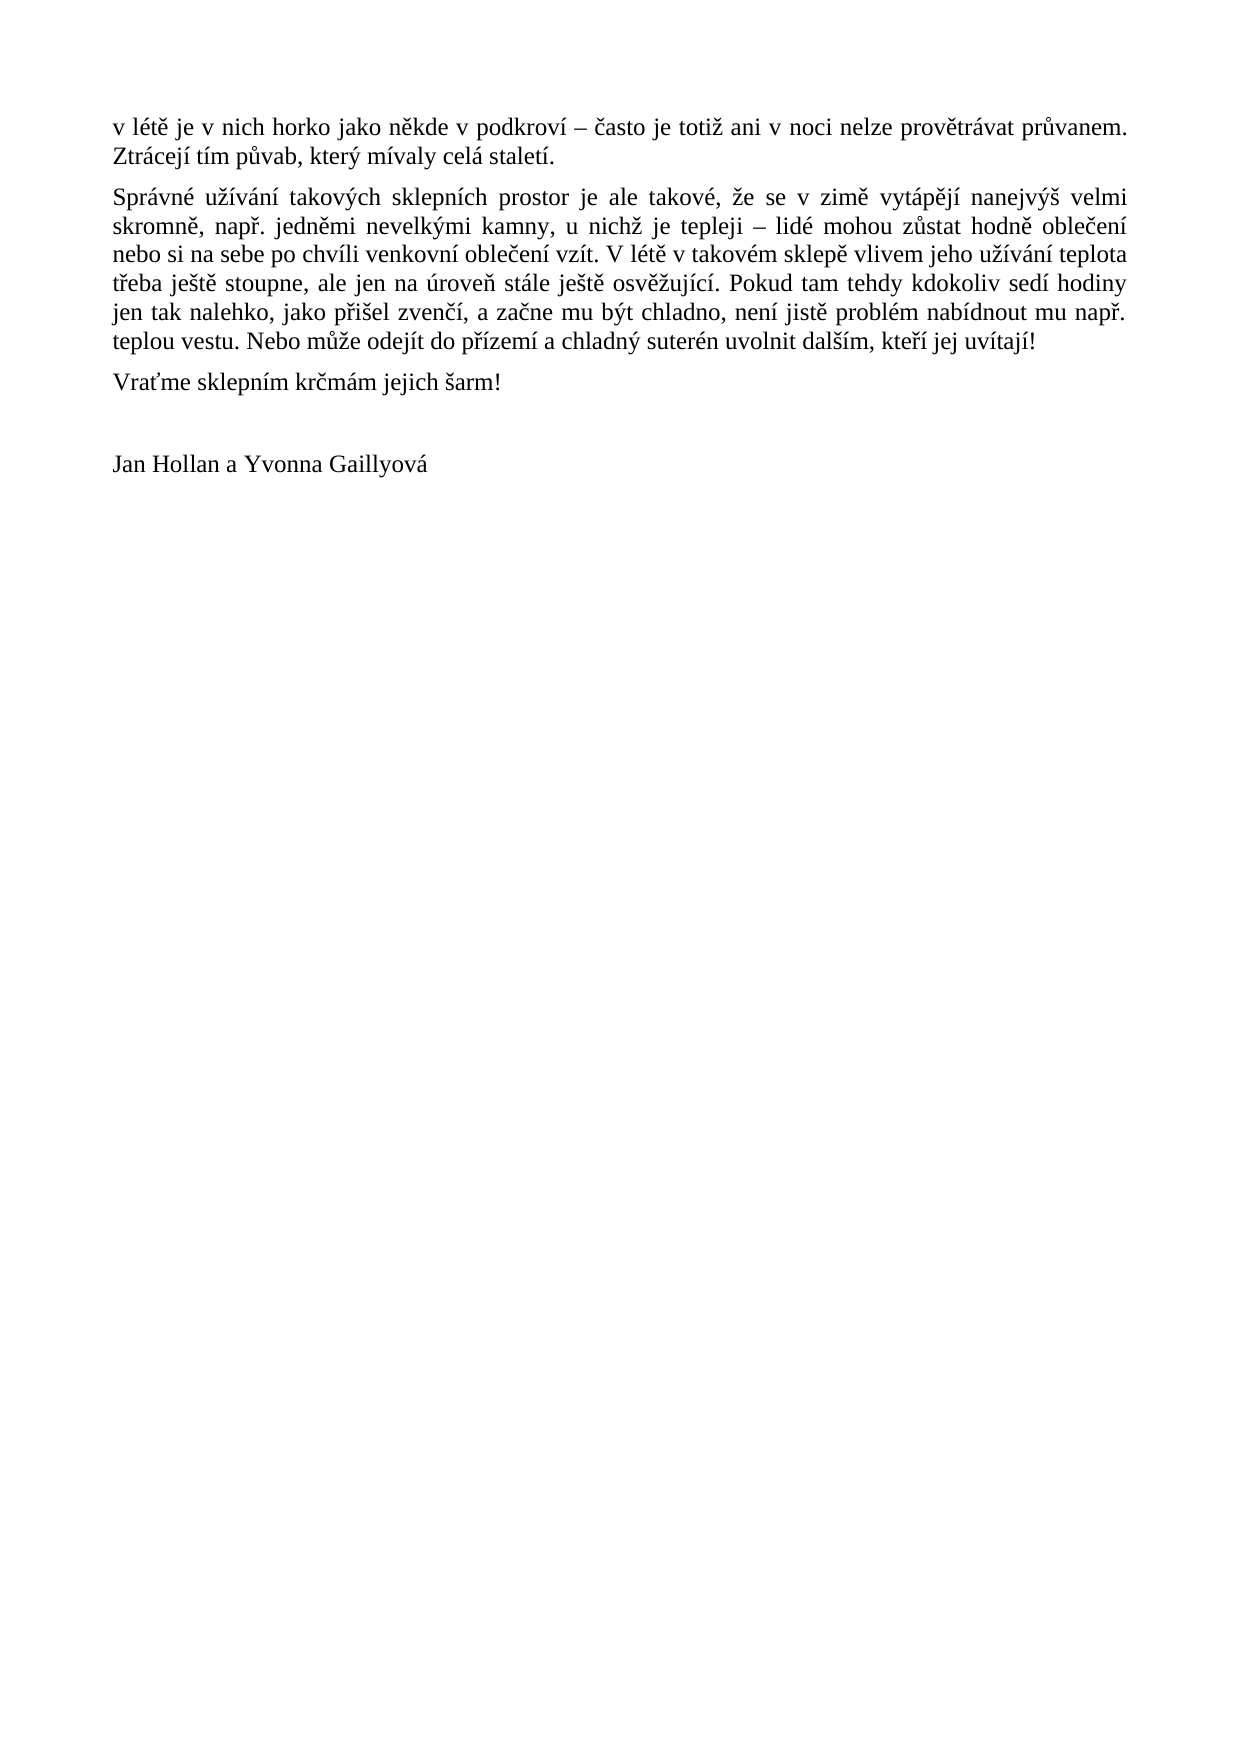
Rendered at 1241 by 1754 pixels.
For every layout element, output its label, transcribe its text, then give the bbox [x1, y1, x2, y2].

text Jan Hollan a⁠ Yvonna Gaillyová [112, 449, 1128, 477]
text Správné užívání takových sklepních prostor je ale takové, že se v zimě vytápějí nanejvýš velmi skromně, např. jedněmi nevelkými kamny, u nichž je tepleji – lidé mohou zůstat hodně oblečení nebo si na sebe po chvíli venkovní oblečení vzít. V létě v takovém sklepě vlivem jeho užívání teplota třeba ještě stoupne, ale jen na úroveň stále ještě osvěžující. Pokud tam tehdy kdokoliv sedí hodiny jen tak nalehko, jako přišel zvenčí, a začne mu být chladno, není jistě problém nabídnout mu např. teplou vestu. Nebo může odejít do přízemí a chladný suterén uvolnit dalším, kteří jej uvítají! [112, 182, 1128, 354]
text Vraťme sklepním krčmám jejich šarm! [112, 367, 1128, 396]
text v⁠ létě je v⁠ nich horko jako někde v⁠ podkroví – často je totiž ani v⁠ noci nelze provětrávat průvanem. Ztrácejí tím půvab, který mívaly celá staletí. [112, 112, 1128, 170]
